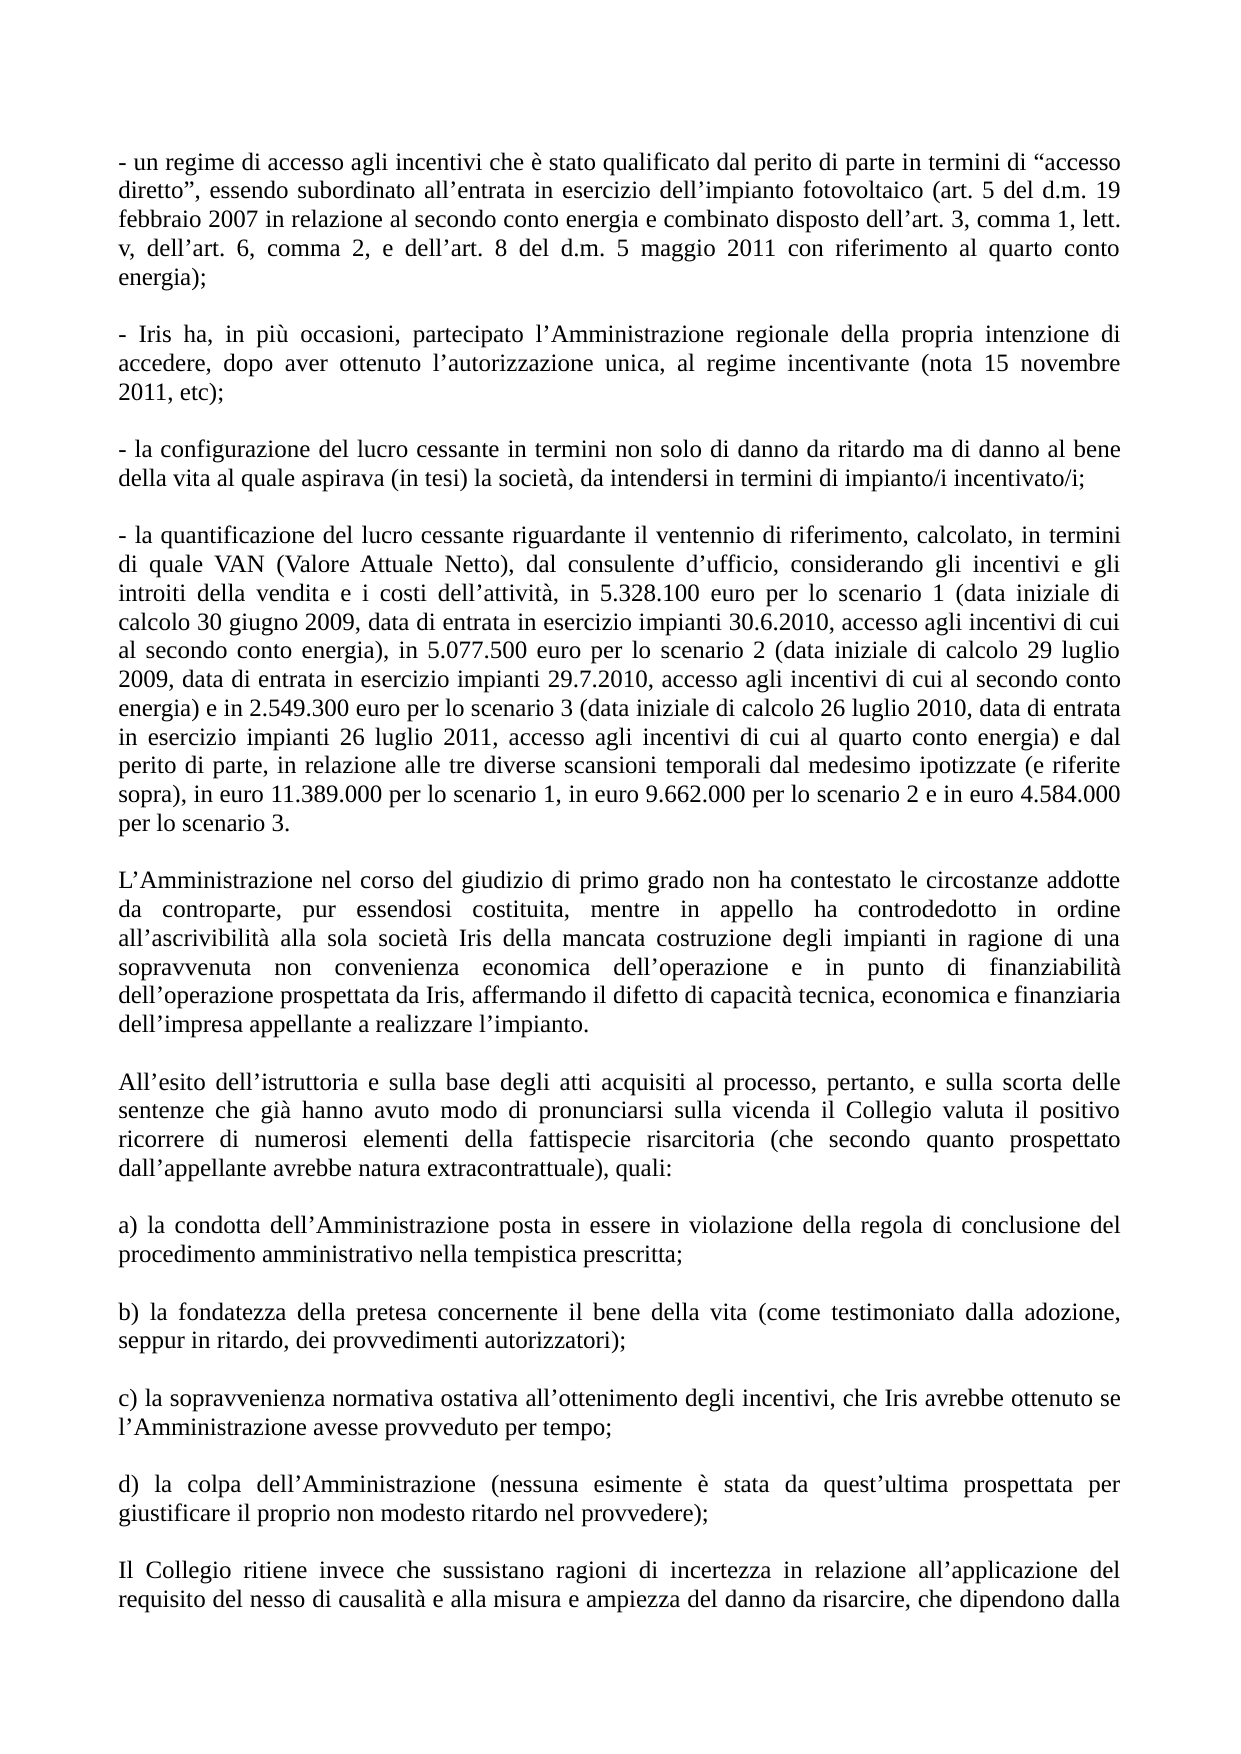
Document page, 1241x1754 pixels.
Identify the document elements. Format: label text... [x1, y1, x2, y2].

text a) la condotta dell’Amministrazione posta in essere in violazione della regola di conclusione del procedimento amministrativo nella tempistica prescritta; [118, 1211, 1122, 1268]
text L’Amministrazione nel corso del giudizio di primo grado non ha contestato le circostanze addotte da controparte, pur essendosi costituita, mentre in appello ha controdedotto in ordine all’ascrivibilità alla sola società Iris della mancata costruzione degli impianti in ragione di una sopravvenuta non convenienza economica dell’operazione e in punto di finanziabilità dell’operazione prospettata da Iris, affermando il difetto di capacità tecnica, economica e finanziaria dell’impresa appellante a realizzare l’impianto. [118, 866, 1122, 1038]
text c) la sopravvenienza normativa ostativa all’ottenimento degli incentivi, che Iris avrebbe ottenuto se l’Amministrazione avesse provveduto per tempo; [118, 1383, 1122, 1441]
text - Iris ha, in più occasioni, partecipato l’Amministrazione regionale della propria intenzione di accedere, dopo aver ottenuto l’autorizzazione unica, al regime incentivante (nota 15 novembre 2011, etc); [118, 319, 1122, 406]
text - la configurazione del lucro cessante in termini non solo di danno da ritardo ma di danno al bene della vita al quale aspirava (in tesi) la società, da intendersi in termini di impianto/i incentivato/i; [118, 434, 1122, 492]
text All’esito dell’istruttoria e sulla base degli atti acquisiti al processo, pertanto, e sulla scorta delle sentenze che già hanno avuto modo di pronunciarsi sulla vicenda il Collegio valuta il positivo ricorrere di numerosi elementi della fattispecie risarcitoria (che secondo quanto prospettato dall’appellante avrebbe natura extracontrattuale), quali: [118, 1067, 1122, 1182]
text d) la colpa dell’Amministrazione (nessuna esimente è stata da quest’ultima prospettata per giustificare il proprio non modesto ritardo nel provvedere); [118, 1469, 1122, 1527]
text - un regime di accesso agli incentivi che è stato qualificato dal perito di parte in termini di “accesso diretto”, essendo subordinato all’entrata in esercizio dell’impianto fotovoltaico (art. 5 del d.m. 19 febbraio 2007 in relazione al secondo conto energia e combinato disposto dell’art. 3, comma 1, lett. v, dell’art. 6, comma 2, e dell’art. 8 del d.m. 5 maggio 2011 con riferimento al quarto conto energia); [118, 147, 1122, 291]
text Il Collegio ritiene invece che sussistano ragioni di incertezza in relazione all’applicazione del requisito del nesso di causalità e alla misura e ampiezza del danno da risarcire, che dipendono dalla [118, 1556, 1122, 1613]
text b) la fondatezza della pretesa concernente il bene della vita (come testimoniato dalla adozione, seppur in ritardo, dei provvedimenti autorizzatori); [118, 1297, 1122, 1354]
text - la quantificazione del lucro cessante riguardante il ventennio di riferimento, calcolato, in termini di quale VAN (Valore Attuale Netto), dal consulente d’ufficio, considerando gli incentivi e gli introiti della vendita e i costi dell’attività, in 5.328.100 euro per lo scenario 1 (data iniziale di calcolo 30 giugno 2009, data di entrata in esercizio impianti 30.6.2010, accesso agli incentivi di cui al secondo conto energia), in 5.077.500 euro per lo scenario 2 (data iniziale di calcolo 29 luglio 2009, data di entrata in esercizio impianti 29.7.2010, accesso agli incentivi di cui al secondo conto energia) e in 2.549.300 euro per lo scenario 3 (data iniziale di calcolo 26 luglio 2010, data di entrata in esercizio impianti 26 luglio 2011, accesso agli incentivi di cui al quarto conto energia) e dal perito di parte, in relazione alle tre diverse scansioni temporali dal medesimo ipotizzate (e riferite sopra), in euro 11.389.000 per lo scenario 1, in euro 9.662.000 per lo scenario 2 e in euro 4.584.000 per lo scenario 3. [118, 521, 1122, 837]
